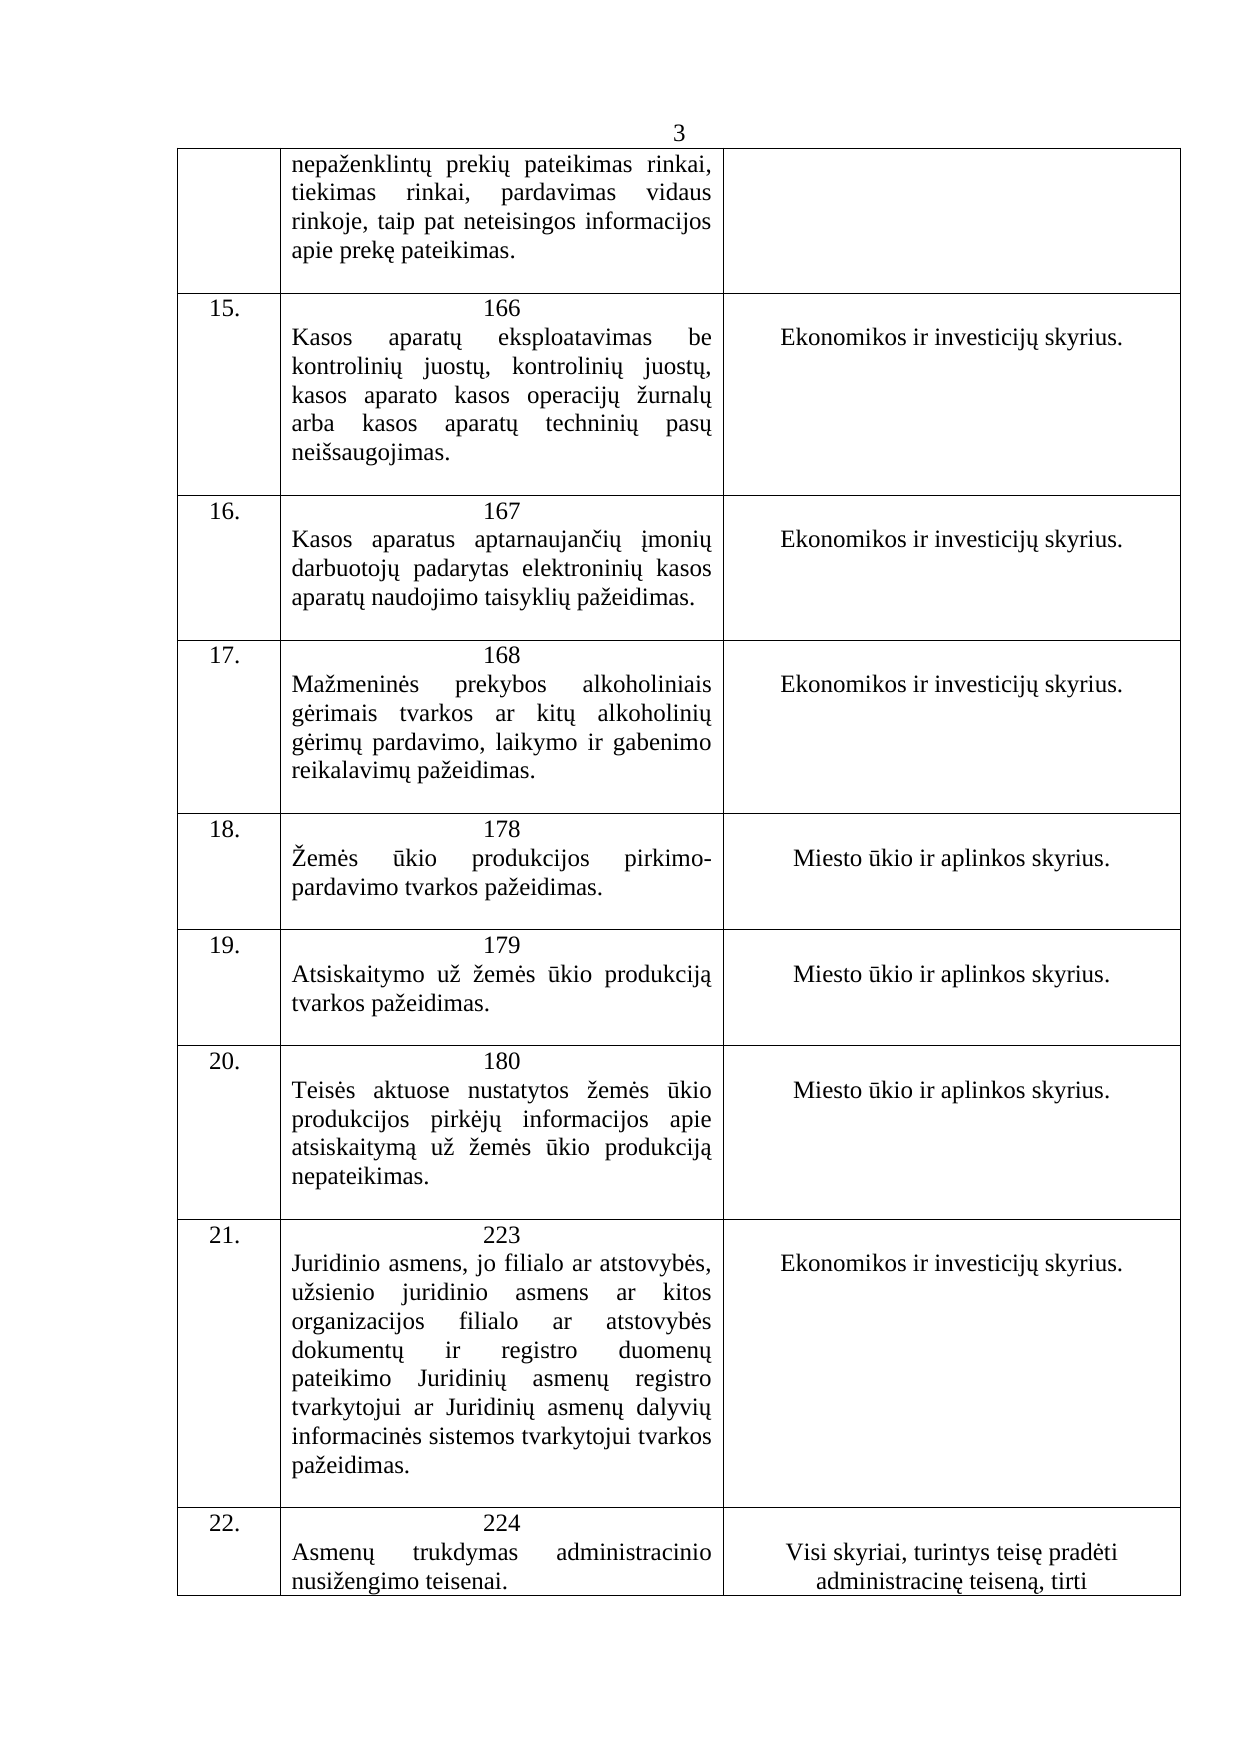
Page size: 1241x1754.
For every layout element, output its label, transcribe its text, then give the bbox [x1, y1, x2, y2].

table_cell 179 Atsiskaitymo už žemės ūkio produkciją tvarkos pažeidimas. [281, 930, 723, 1045]
table_cell 224 Asmenų trukdymas administracinio nusižengimo teisenai. [281, 1508, 723, 1594]
table_cell Ekonomikos ir investicijų skyrius. [724, 496, 1180, 639]
table_cell Miesto ūkio ir aplinkos skyrius. [724, 930, 1180, 1045]
table_cell [724, 149, 1180, 292]
table_cell 18. [178, 814, 280, 929]
table_cell 178 Žemės ūkio produkcijos pirkimo-pardavimo tvarkos pažeidimas. [281, 814, 723, 929]
table_cell Ekonomikos ir investicijų skyrius. [724, 294, 1180, 495]
table_cell Ekonomikos ir investicijų skyrius. [724, 1220, 1180, 1507]
table_cell 21. [178, 1220, 280, 1507]
table_cell 17. [178, 641, 280, 813]
table_cell Miesto ūkio ir aplinkos skyrius. [724, 1046, 1180, 1219]
table_cell nepaženklintų prekių pateikimas rinkai, tiekimas rinkai, pardavimas vidaus rinkoje, taip pat neteisingos informacijos apie prekę pateikimas. [281, 149, 723, 292]
table_cell 180 Teisės aktuose nustatytos žemės ūkio produkcijos pirkėjų informacijos apie atsiskaitymą už žemės ūkio produkciją nepateikimas. [281, 1046, 723, 1219]
table_cell 20. [178, 1046, 280, 1219]
table_cell Ekonomikos ir investicijų skyrius. [724, 641, 1180, 813]
table_cell Visi skyriai, turintys teisę pradėti administracinę teiseną, tirti [724, 1508, 1180, 1594]
table_cell 15. [178, 294, 280, 495]
table_cell 19. [178, 930, 280, 1045]
table_cell 16. [178, 496, 280, 639]
table_cell Miesto ūkio ir aplinkos skyrius. [724, 814, 1180, 929]
table_cell 166 Kasos aparatų eksploatavimas be kontrolinių juostų, kontrolinių juostų, kasos aparato kasos operacijų žurnalų arba kasos aparatų techninių pasų neišsaugojimas. [281, 294, 723, 495]
table_cell 168 Mažmeninės prekybos alkoholiniais gėrimais tvarkos ar kitų alkoholinių gėrimų pardavimo, laikymo ir gabenimo reikalavimų pažeidimas. [281, 641, 723, 813]
table_cell 223 Juridinio asmens, jo filialo ar atstovybės, užsienio juridinio asmens ar kitos organizacijos filialo ar atstovybės dokumentų ir registro duomenų pateikimo Juridinių asmenų registro tvarkytojui ar Juridinių asmenų dalyvių informacinės sistemos tvarkytojui tvarkos pažeidimas. [281, 1220, 723, 1507]
table_cell 22. [178, 1508, 280, 1594]
table_cell 167 Kasos aparatus aptarnaujančių įmonių darbuotojų padarytas elektroninių kasos aparatų naudojimo taisyklių pažeidimas. [281, 496, 723, 639]
table_cell [178, 149, 280, 292]
